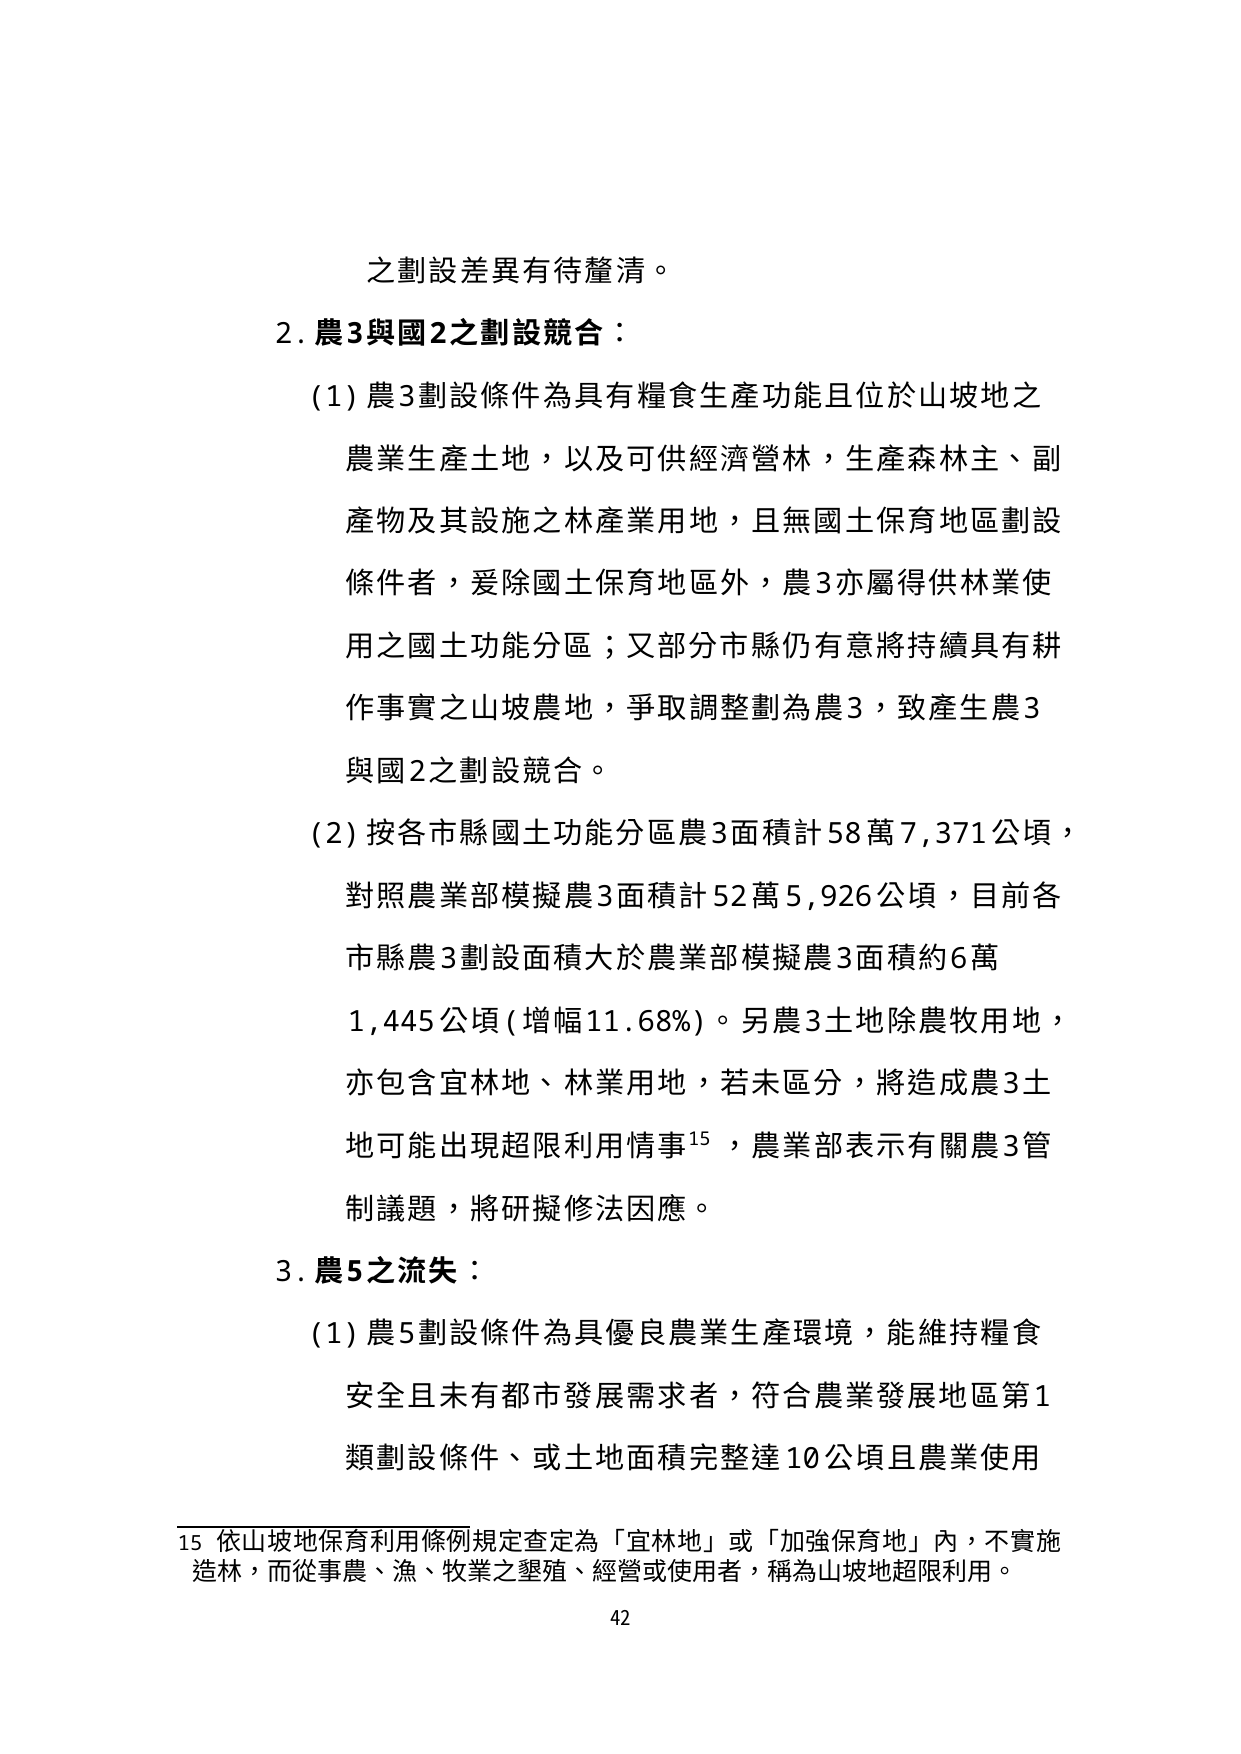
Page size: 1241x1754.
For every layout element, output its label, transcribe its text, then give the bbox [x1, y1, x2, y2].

text 3.農5之流失： [266, 1227, 1063, 1290]
text (2)經綜合比對各市縣特定農業區、一般農業區及國土功能分區農1、農2劃設面積(詳表3-3-5)，農1以雲林縣面積最多、臺南市次之，農2則以屏東縣面積最大、臺南市次之；又對照農業部模擬農1面積計33萬7,906公頃，目前農1劃設面積27萬9,773公頃占農業部模擬農1面積之82.8%，及農業部模擬農2面積計21萬3,969公頃，農2劃設面積26萬4,360公頃占農業部模擬農2面積之123.55%，其中部分市縣有農1面積大幅減少與農2面積大幅增加，呈現優良農地劃設面積減少情事；復據媒體報導部分市縣擬將農1調整為農2，顯示農1與農2之劃設差異有待釐清。 [311, 227, 1063, 290]
text 2.農3與國2之劃設競合： [266, 290, 1063, 352]
text (2)按各市縣國土功能分區農3面積計58萬7,371公頃，對照農業部模擬農3面積計52萬5,926公頃，目前各市縣農3劃設面積大於農業部模擬農3面積約6萬1,445公頃(增幅11.68%)。另農3土地除農牧用地，亦包含宜林地、林業用地，若未區分，將造成農3土地可能出現超限利用情事，農業部表示有關農3管制議題，將研擬修法因應。 [296, 790, 1063, 1227]
text 依山坡地保育利用條例規定查定為「宜林地」或「加強保育地」內，不實施造林，而從事農、漁、牧業之墾殖、經營或使用者，稱為山坡地超限利用。 [177, 1527, 1063, 1586]
text (1)農5劃設條件為具優良農業生產環境，能維持糧食安全且未有都市發展需求者，符合農業發展地區第1類劃設條件、或土地面積完整達10公頃且農業使用 [296, 1290, 1063, 1477]
text (1)農3劃設條件為具有糧食生產功能且位於山坡地之農業生產土地，以及可供經濟營林，生產森林主、副產物及其設施之林產業用地，且無國土保育地區劃設條件者，爰除國土保育地區外，農3亦屬得供林業使用之國土功能分區；又部分市縣仍有意將持續具有耕作事實之山坡農地，爭取調整劃為農3，致產生農3與國2之劃設競合。 [296, 352, 1063, 790]
